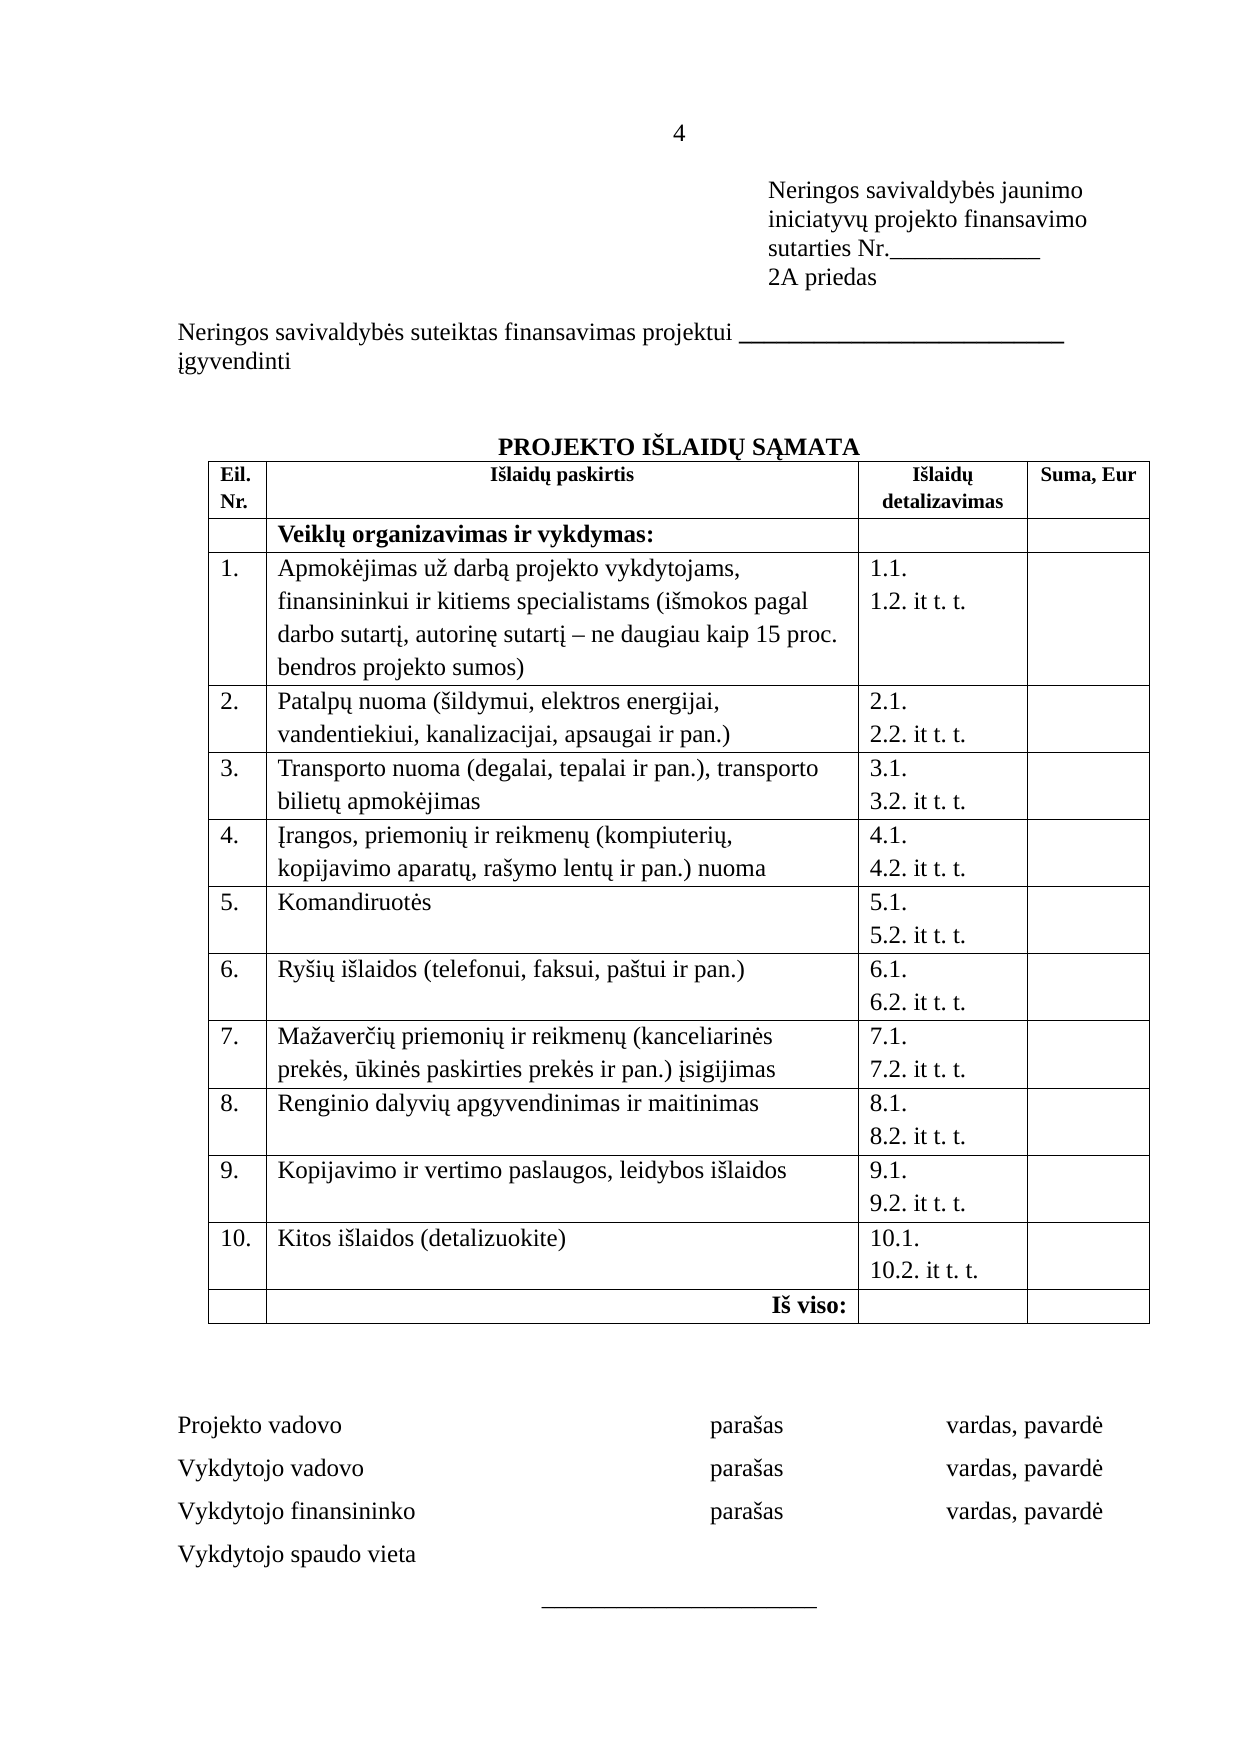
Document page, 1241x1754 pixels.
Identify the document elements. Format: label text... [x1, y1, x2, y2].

table_cell Iš viso: [267, 1290, 858, 1323]
table_cell [209, 1290, 266, 1323]
table_cell 10. [209, 1223, 266, 1289]
table_header Išlaidų detalizavimas [859, 462, 1027, 518]
table_cell 4.1. 4.2. it t. t. [859, 820, 1027, 886]
table_cell 1.1. 1.2. it t. t. [859, 553, 1027, 685]
table_cell [1028, 887, 1149, 953]
text sutarties Nr.____________ [768, 233, 1181, 262]
text Neringos savivaldybės jaunimo [768, 176, 1181, 204]
table_cell [1028, 1021, 1149, 1087]
table_cell [1028, 686, 1149, 752]
table_cell Kitos išlaidos (detalizuokite) [267, 1223, 858, 1289]
text Projekto vadovo parašas vardas, pavardė [177, 1410, 1181, 1439]
text Neringos savivaldybės suteiktas finansavimas projektui __________________________ [177, 317, 1181, 346]
table_cell 6. [209, 954, 266, 1020]
table_cell Mažaverčių priemonių ir reikmenų (kanceliarinės prekės, ūkinės paskirties prekės ir pan.) įsigijimas [267, 1021, 858, 1087]
text ______________________ [177, 1582, 1181, 1611]
table_cell Ryšių išlaidos (telefonui, faksui, paštui ir pan.) [267, 954, 858, 1020]
table_cell [859, 519, 1027, 552]
table_cell Kopijavimo ir vertimo paslaugos, leidybos išlaidos [267, 1156, 858, 1222]
table_cell Komandiruotės [267, 887, 858, 953]
table_cell 7.1. 7.2. it t. t. [859, 1021, 1027, 1087]
table_cell [1028, 954, 1149, 1020]
text Vykdytojo vadovo parašas vardas, pavardė [177, 1453, 1181, 1482]
table_cell [209, 519, 266, 552]
table_cell Patalpų nuoma (šildymui, elektros energijai, vandentiekiui, kanalizacijai, apsaugai ir pan.) [267, 686, 858, 752]
table_cell [1028, 820, 1149, 886]
table_cell 5. [209, 887, 266, 953]
table_cell 5.1. 5.2. it t. t. [859, 887, 1027, 953]
text įgyvendinti [177, 346, 1181, 374]
table_cell [1028, 753, 1149, 819]
table_cell 6.1. 6.2. it t. t. [859, 954, 1027, 1020]
text Vykdytojo finansininko parašas vardas, pavardė [177, 1496, 1181, 1525]
table_cell [1028, 1290, 1149, 1323]
table_cell Veiklų organizavimas ir vykdymas: [267, 519, 858, 552]
table_header Suma, Eur [1028, 462, 1149, 518]
table_cell 3. [209, 753, 266, 819]
table_cell [1028, 1156, 1149, 1222]
text Vykdytojo spaudo vieta [177, 1539, 1181, 1568]
table_cell 9.1. 9.2. it t. t. [859, 1156, 1027, 1222]
table_cell 9. [209, 1156, 266, 1222]
table_cell Apmokėjimas už darbą projekto vykdytojams, finansininkui ir kitiems specialistams (išmokos pagal darbo sutartį, autorinę sutartį – ne daugiau kaip 15 proc. bendros projekto sumos) [267, 553, 858, 685]
text 2A priedas [768, 262, 1181, 291]
table_cell [1028, 519, 1149, 552]
table_cell Transporto nuoma (degalai, tepalai ir pan.), transporto bilietų apmokėjimas [267, 753, 858, 819]
table_cell [1028, 553, 1149, 685]
table_cell [859, 1290, 1027, 1323]
table_cell 8.1. 8.2. it t. t. [859, 1089, 1027, 1154]
table_cell 2.1. 2.2. it t. t. [859, 686, 1027, 752]
text PROJEKTO IŠLAIDŲ SĄMATA [177, 432, 1181, 461]
table_cell 3.1. 3.2. it t. t. [859, 753, 1027, 819]
table_cell 7. [209, 1021, 266, 1087]
table_cell 10.1. 10.2. it t. t. [859, 1223, 1027, 1289]
table_cell [1028, 1089, 1149, 1154]
table_cell 1. [209, 553, 266, 685]
text iniciatyvų projekto finansavimo [768, 204, 1181, 233]
table_header Eil. Nr. [209, 462, 266, 518]
table_cell 8. [209, 1089, 266, 1154]
table_header Išlaidų paskirtis [267, 462, 858, 518]
table_cell Renginio dalyvių apgyvendinimas ir maitinimas [267, 1089, 858, 1154]
table_cell Įrangos, priemonių ir reikmenų (kompiuterių, kopijavimo aparatų, rašymo lentų ir pan.) nuoma [267, 820, 858, 886]
table_cell [1028, 1223, 1149, 1289]
table_cell 4. [209, 820, 266, 886]
table_cell 2. [209, 686, 266, 752]
